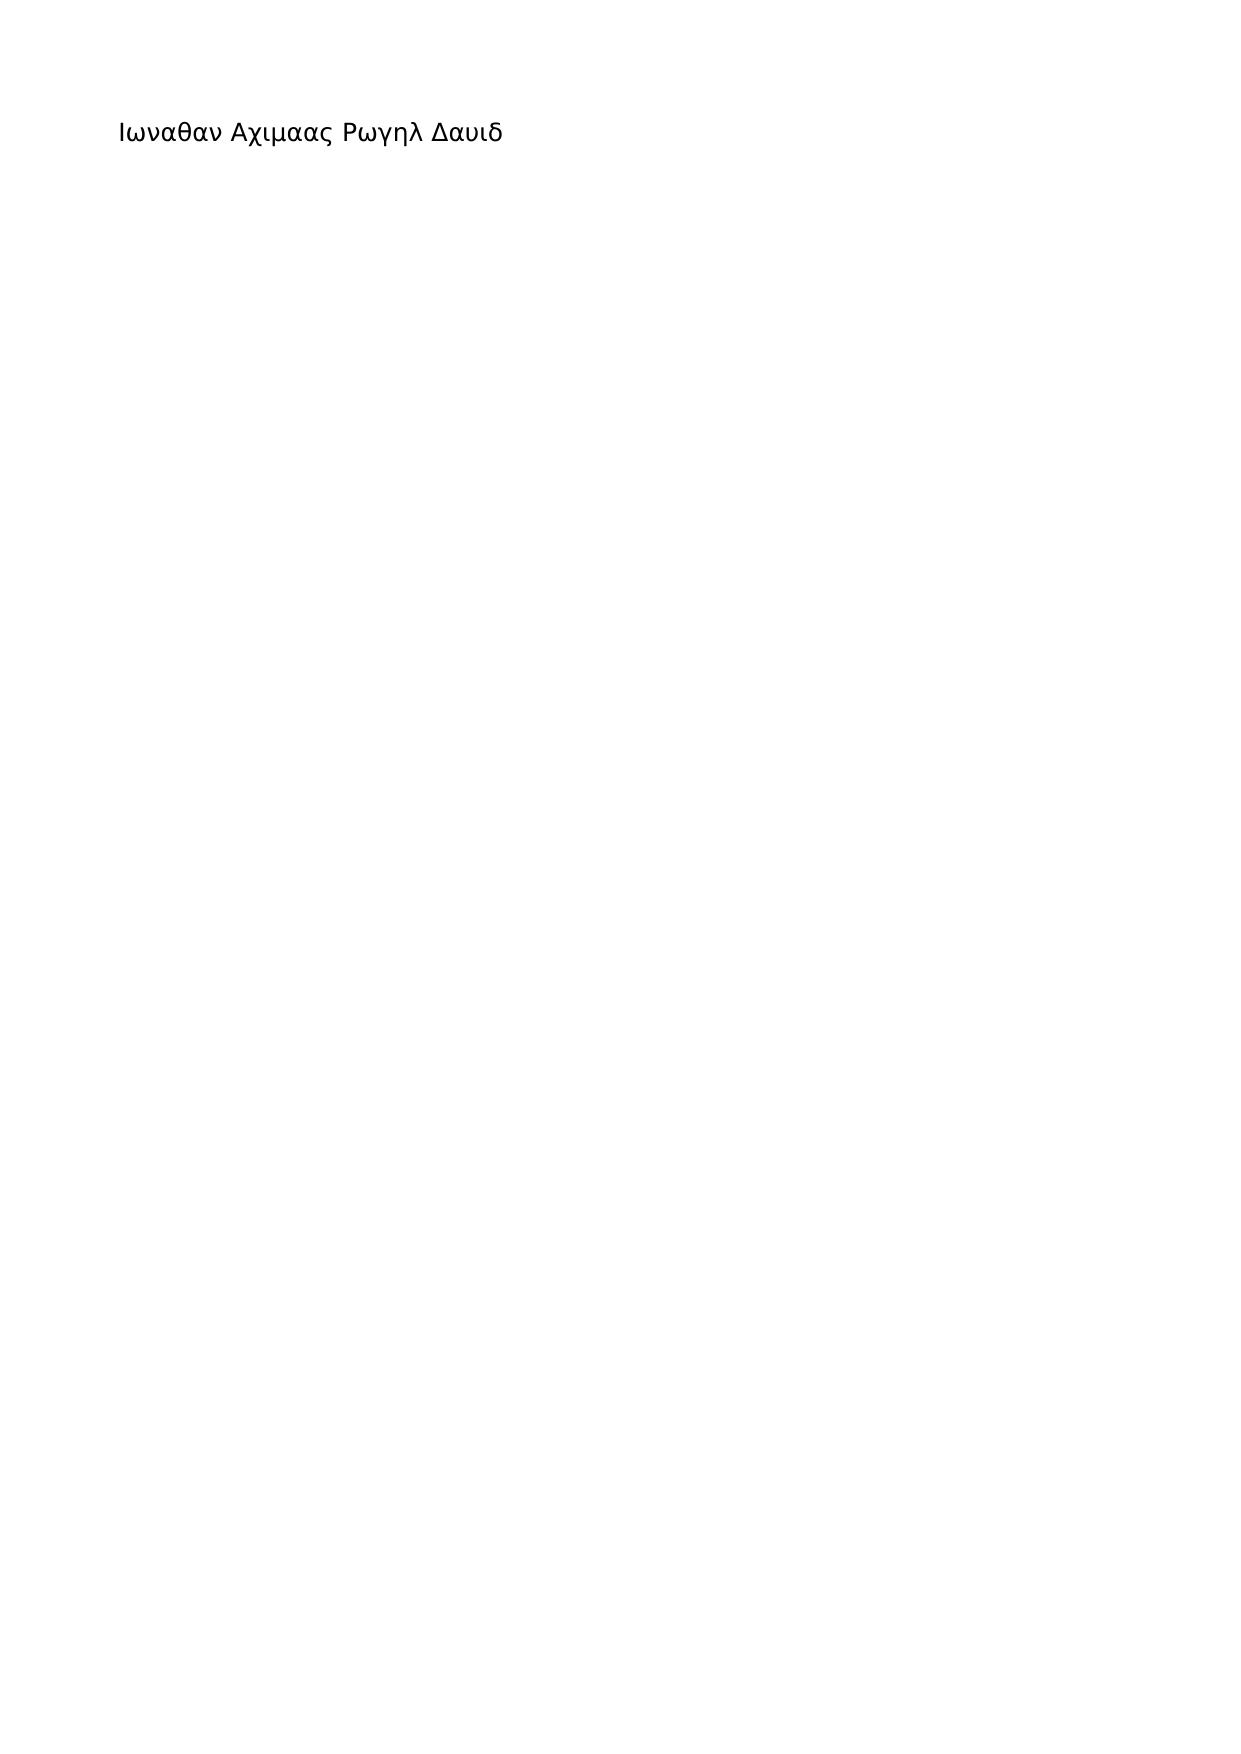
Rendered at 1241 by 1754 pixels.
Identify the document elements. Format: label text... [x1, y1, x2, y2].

text Ιωναθαν Αχιμαας Ρωγηλ Δαυιδ [118, 118, 1122, 147]
